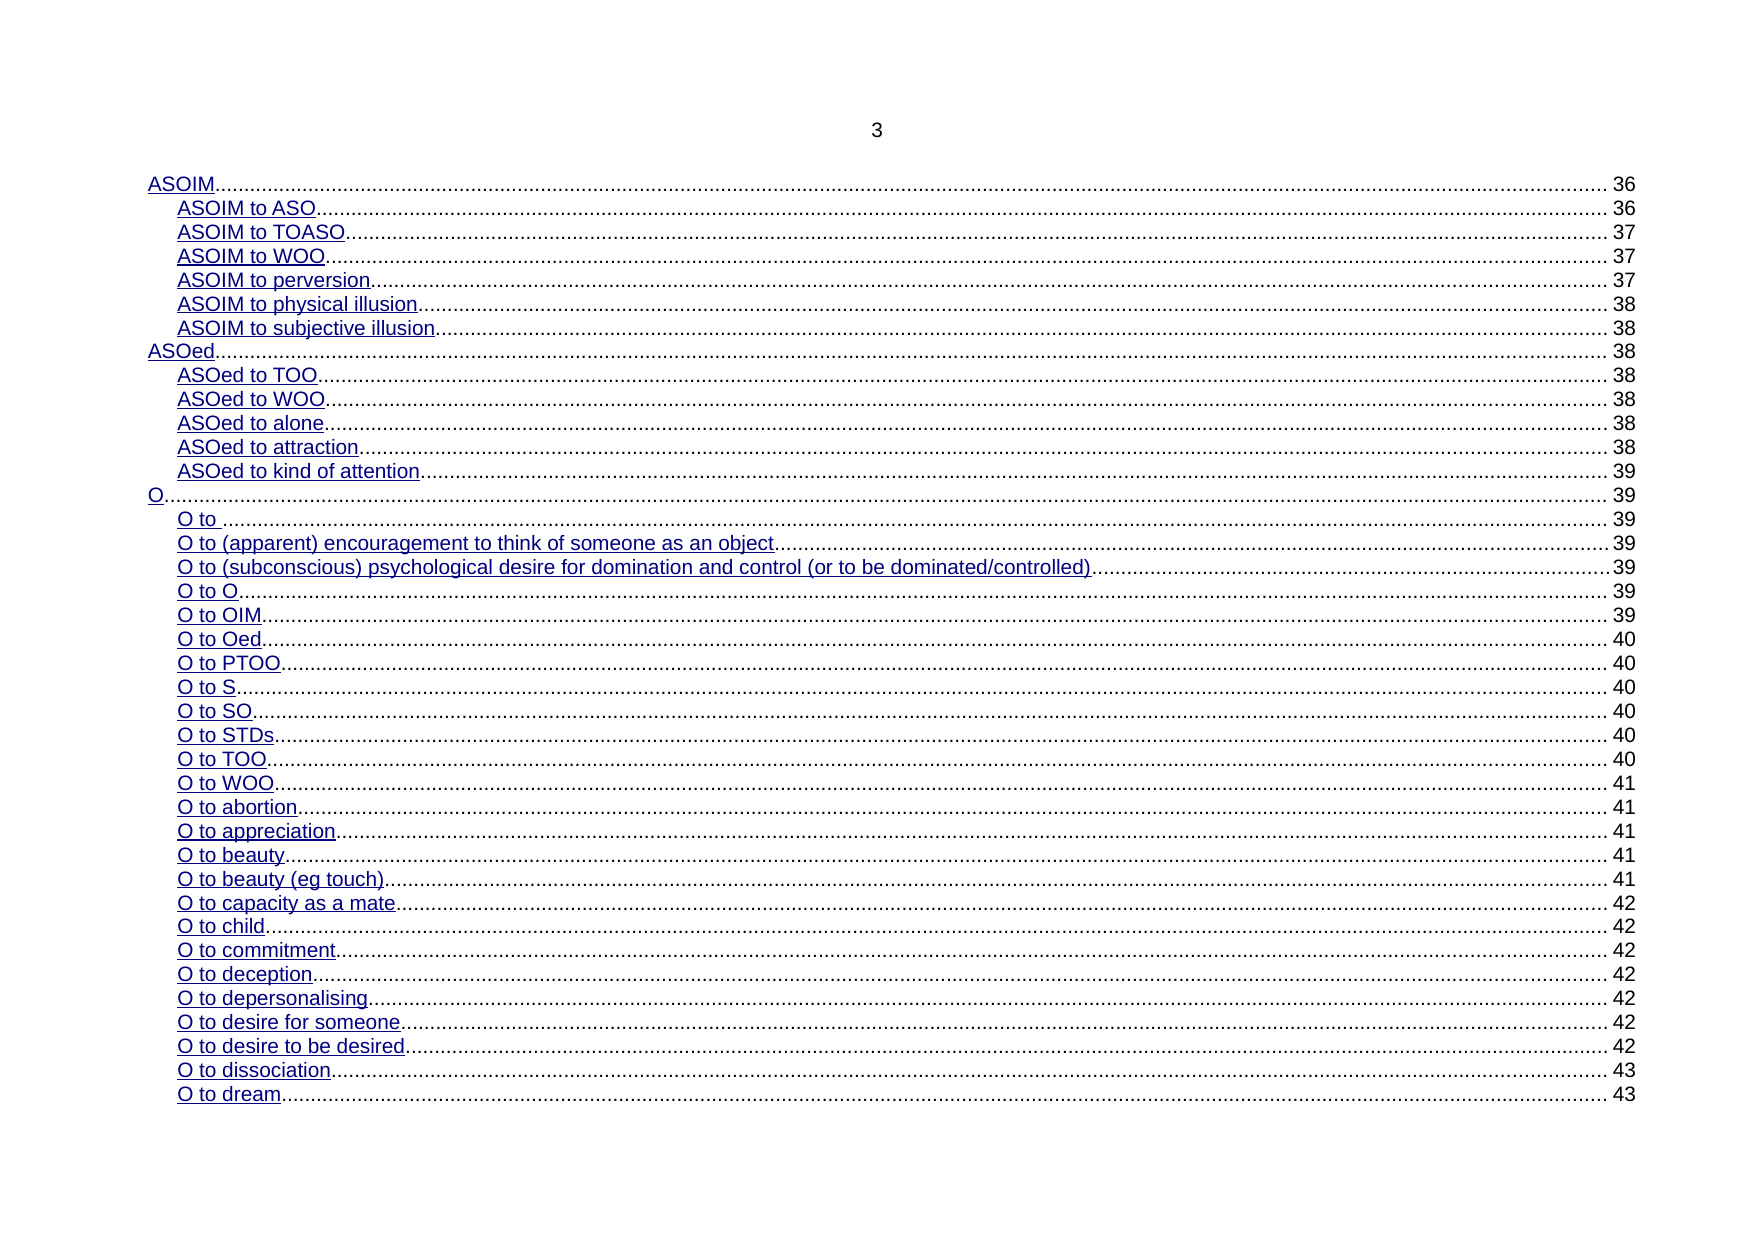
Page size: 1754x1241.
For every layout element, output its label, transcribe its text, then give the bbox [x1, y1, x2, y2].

text O to WOO 41 [177, 771, 1636, 794]
text ASOIM to WOO 37 [177, 243, 1636, 267]
text O to capacity as a mate 42 [177, 890, 1636, 914]
text O to (subconscious) psychological desire for domination and control (or to be dominated/controlled) 39 [177, 555, 1636, 579]
text O to desire to be desired 42 [177, 1034, 1636, 1058]
text ASOed to WOO 38 [177, 387, 1636, 411]
text O to deception 42 [177, 962, 1636, 986]
text ASOIM to subjective illusion 38 [177, 315, 1636, 339]
text O to depersonalising 42 [177, 986, 1636, 1010]
text O to TOO 40 [177, 747, 1636, 771]
text O to SO 40 [177, 699, 1636, 723]
text ASOed 38 [148, 339, 1636, 363]
text ASOed to kind of attention 39 [177, 459, 1636, 483]
text ASOIM to TOASO 37 [177, 219, 1636, 243]
text O to child 42 [177, 914, 1636, 938]
text O to O 39 [177, 579, 1636, 603]
text ASOed to alone 38 [177, 411, 1636, 435]
text O to STDs 40 [177, 723, 1636, 747]
text O to 39 [177, 507, 1636, 531]
text O to S 40 [177, 675, 1636, 699]
text ASOIM to physical illusion 38 [177, 291, 1636, 315]
text ASOIM to perversion 37 [177, 267, 1636, 291]
text O to beauty (eg touch) 41 [177, 866, 1636, 890]
text O to beauty 41 [177, 842, 1636, 866]
text O to dissociation 43 [177, 1058, 1636, 1082]
text O to PTOO 40 [177, 651, 1636, 675]
text O to appreciation 41 [177, 818, 1636, 842]
text O to commitment 42 [177, 938, 1636, 962]
text O to Oed 40 [177, 627, 1636, 651]
text ASOIM to ASO 36 [177, 196, 1636, 219]
text O to desire for someone 42 [177, 1010, 1636, 1034]
text O 39 [148, 483, 1636, 507]
text ASOed to attraction 38 [177, 435, 1636, 459]
text O to (apparent) encouragement to think of someone as an object 39 [177, 531, 1636, 555]
text ASOed to TOO 38 [177, 363, 1636, 387]
text O to OIM 39 [177, 603, 1636, 627]
text ASOIM 36 [148, 172, 1636, 196]
text O to dream 43 [177, 1082, 1636, 1106]
text O to abortion 41 [177, 794, 1636, 818]
